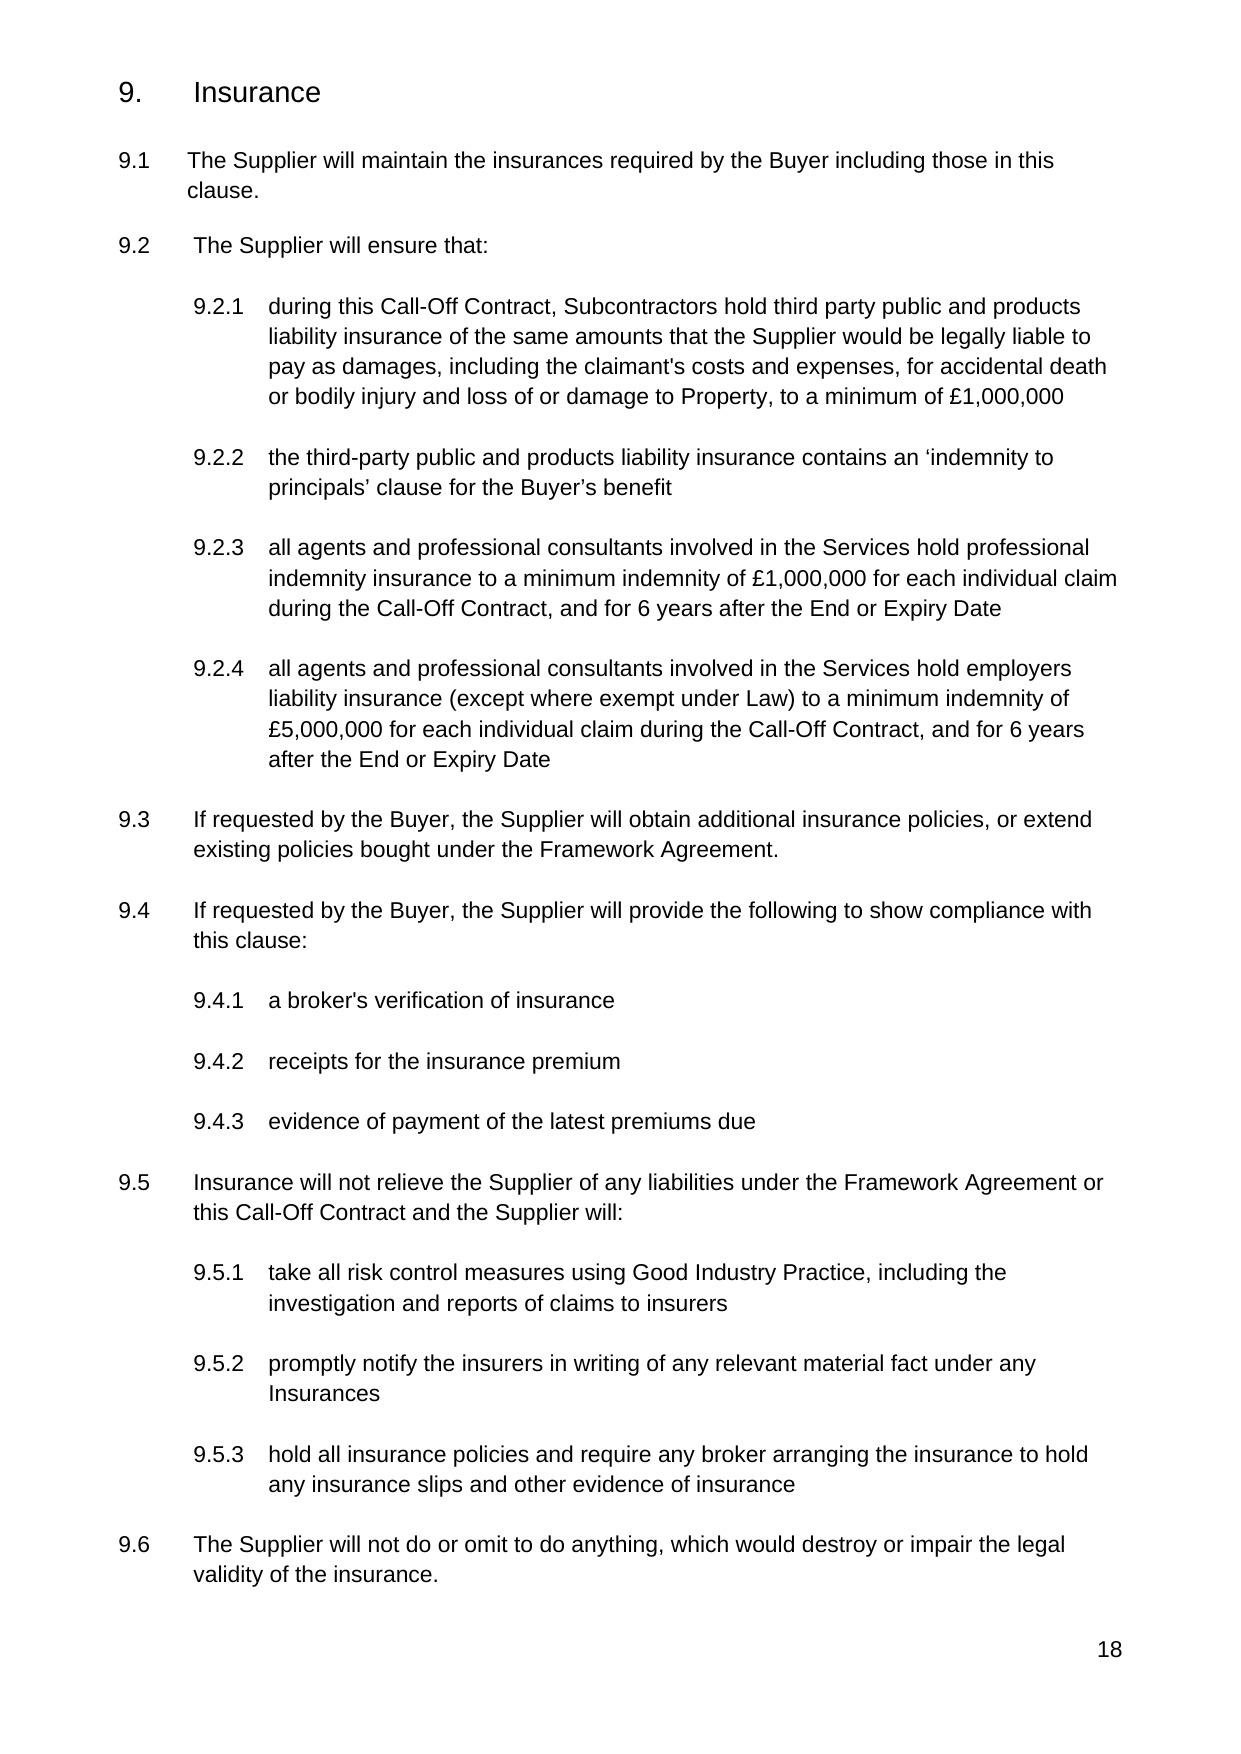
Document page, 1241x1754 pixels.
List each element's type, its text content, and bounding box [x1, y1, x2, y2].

text 9.6 The Supplier will not do or omit to do anything, which would destroy or impair the legal validity of the insurance. [118, 1531, 1122, 1588]
text 9.5.3 hold all insurance policies and require any broker arranging the insurance to hold any insurance slips and other evidence of insurance [193, 1441, 1122, 1497]
text 9.2.4 all agents and professional consultants involved in the Services hold employers liability insurance (except where exempt under Law) to a minimum indemnity of £5,000,000 for each individual claim during the Call-Off Contract, and for 6 years after the End or Expiry Date [193, 655, 1122, 772]
text 9.1 The Supplier will maintain the insurances required by the Buyer including those in this clause. [118, 147, 1122, 203]
text 9.2.3 all agents and professional consultants involved in the Services hold professional indemnity insurance to a minimum indemnity of £1,000,000 for each individual claim during the Call-Off Contract, and for 6 years after the End or Expiry Date [193, 534, 1122, 621]
text 9.5.1 take all risk control measures using Good Industry Practice, including the investigation and reports of claims to insurers [193, 1259, 1122, 1316]
text 9.2.2 the third-party public and products liability insurance contains an ‘indemnity to principals’ clause for the Buyer’s benefit [193, 444, 1122, 500]
subtitle 9. Insurance [118, 75, 1122, 108]
text 9.5 Insurance will not relieve the Supplier of any liabilities under the Framework Agreement or this Call-Off Contract and the Supplier will: [118, 1169, 1122, 1225]
text 9.3 If requested by the Buyer, the Supplier will obtain additional insurance policies, or extend existing policies bought under the Framework Agreement. [118, 806, 1122, 863]
text 9.4.3 evidence of payment of the latest premiums due [118, 1108, 1122, 1135]
text 9.4.1 a broker's verification of insurance [118, 987, 1122, 1014]
text 9.4.2 receipts for the insurance premium [118, 1048, 1122, 1074]
text 9.2 The Supplier will ensure that: [118, 232, 1122, 259]
text 9.4 If requested by the Buyer, the Supplier will provide the following to show compliance with this clause: [118, 897, 1122, 953]
text 9.5.2 promptly notify the insurers in writing of any relevant material fact under any Insurances [193, 1350, 1122, 1407]
text 9.2.1 during this Call-Off Contract, Subcontractors hold third party public and products liability insurance of the same amounts that the Supplier would be legally liable to pay as damages, including the claimant's costs and expenses, for accidental death or bodily injury and loss of or damage to Property, to a minimum of £1,000,000 [193, 293, 1122, 410]
